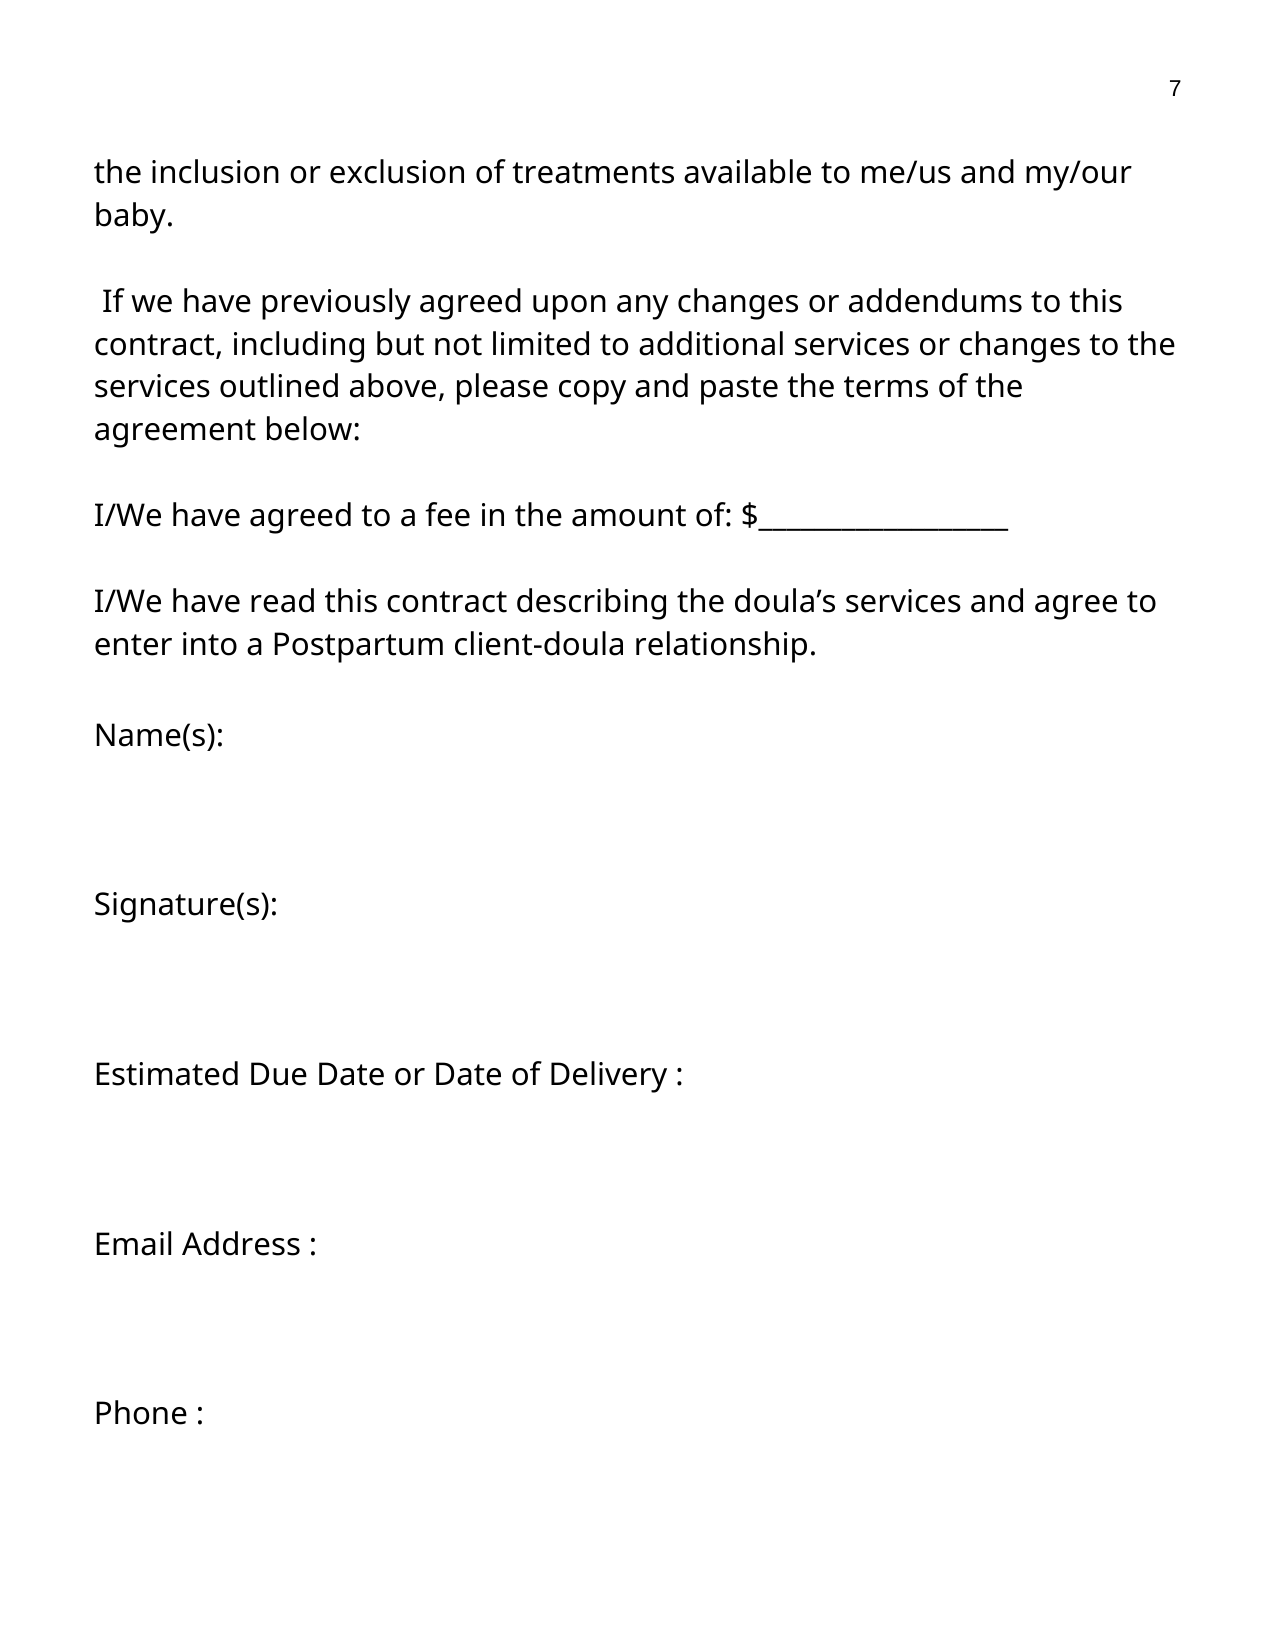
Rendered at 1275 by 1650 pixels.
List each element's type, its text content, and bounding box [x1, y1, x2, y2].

text Email Address : [94, 1222, 1204, 1264]
text I/We have agreed to a fee in the amount of: $__________________ [94, 493, 1181, 536]
text Phone : [48, 1391, 1227, 1434]
text Name(s): [94, 713, 1204, 755]
text Signature(s): [94, 882, 1204, 925]
text the inclusion or exclusion of treatments available to me/us and my/our baby. [94, 150, 1181, 235]
text If we have previously agreed upon any changes or addendums to this contract, including but not limited to additional services or changes to the services outlined above, please copy and paste the terms of the agreement below: [94, 279, 1181, 449]
text Estimated Due Date or Date of Delivery : [94, 1052, 1204, 1094]
text I/We have read this contract describing the doula’s services and agree to enter into a Postpartum client-doula relationship. [94, 579, 1181, 665]
